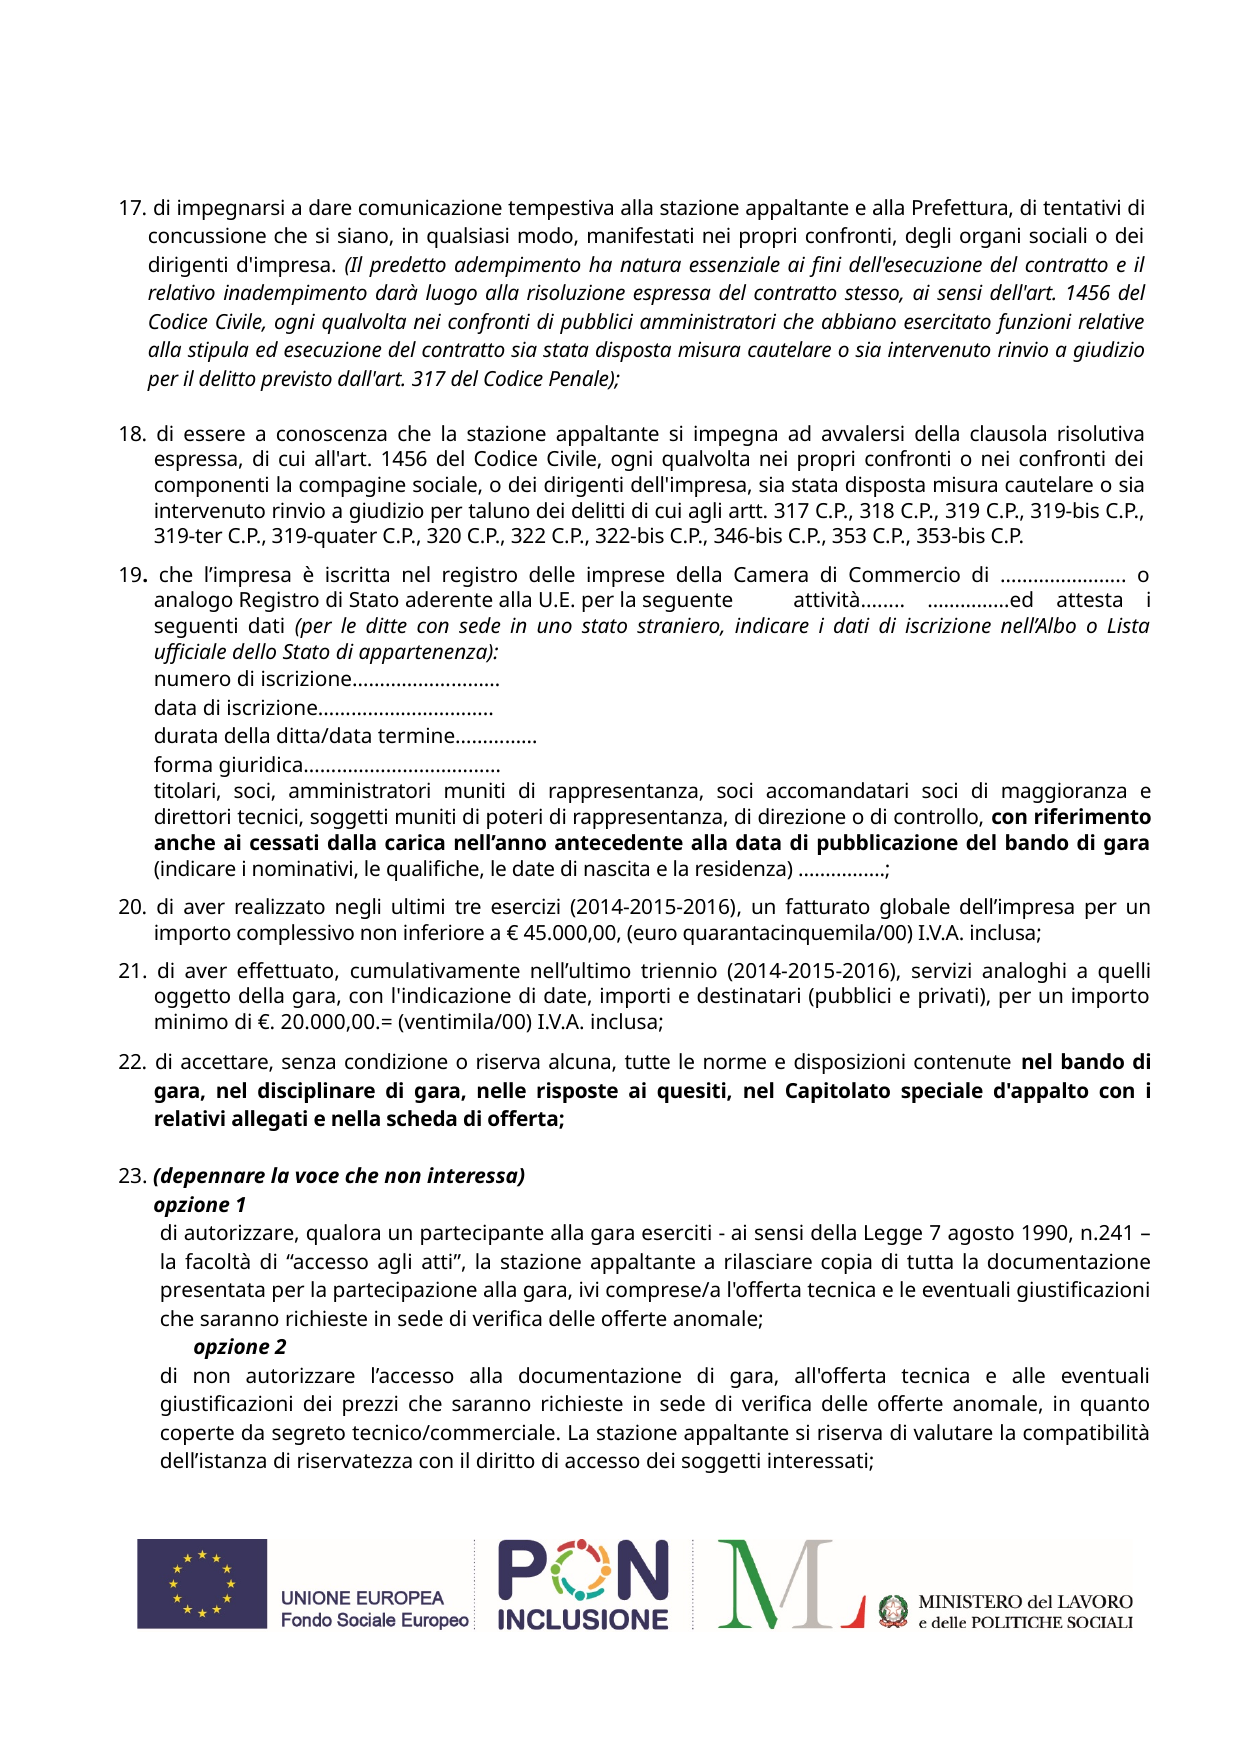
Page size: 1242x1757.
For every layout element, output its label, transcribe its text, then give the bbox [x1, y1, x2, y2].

text opzione 1 [148, 1190, 1154, 1218]
text di autorizzare, qualora un partecipante alla gara eserciti - ai sensi della Legge 7 agosto 1990, n.241 – la facoltà di “accesso agli atti”, la stazione appaltante a rilasciare copia di tutta la documentazione presentata per la partecipazione alla gara, ivi comprese/a l'offerta tecnica e le eventuali giustificazioni che saranno richieste in sede di verifica delle offerte anomale; [159, 1218, 1152, 1332]
text forma giuridica……………………………… [153, 750, 1152, 778]
text numero di iscrizione……………………… [153, 664, 1152, 693]
text data di iscrizione………………………….. [153, 693, 1152, 721]
text durata della ditta/data termine…………… [153, 721, 1152, 750]
text 20. di aver realizzato negli ultimi tre esercizi (2014-2015-2016), un fatturato globale dell’impresa per un importo complessivo non inferiore a € 45.000,00, (euro quarantacinquemila/00) I.V.A. inclusa; [118, 894, 1152, 945]
picture [137, 1539, 1133, 1632]
text 17. di impegnarsi a dare comunicazione tempestiva alla stazione appaltante e alla Prefettura, di tentativi di concussione che si siano, in qualsiasi modo, manifestati nei propri confronti, degli organi sociali o dei dirigenti d'impresa. (Il predetto adempimento ha natura essenziale ai fini dell'esecuzione del contratto e il relativo inadempimento darà luogo alla risoluzione espressa del contratto stesso, ai sensi dell'art. 1456 del Codice Civile, ogni qualvolta nei confronti di pubblici amministratori che abbiano esercitato funzioni relative alla stipula ed esecuzione del contratto sia stata disposta misura cautelare o sia intervenuto rinvio a giudizio per il delitto previsto dall'art. 317 del Codice Penale); [118, 193, 1146, 392]
text 23. (depennare la voce che non interessa) [118, 1161, 1152, 1189]
text 19. che l’impresa è iscritta nel registro delle imprese della Camera di Commercio di ………………….. o analogo Registro di Stato aderente alla U.E. per la seguente attività........ ……………ed attesta i seguenti dati (per le ditte con sede in uno stato straniero, indicare i dati di iscrizione nell’Albo o Lista ufficiale dello Stato di appartenenza): [118, 562, 1152, 664]
text di non autorizzare l’accesso alla documentazione di gara, all'offerta tecnica e alle eventuali giustificazioni dei prezzi che saranno richieste in sede di verifica delle offerte anomale, in quanto coperte da segreto tecnico/commerciale. La stazione appaltante si riserva di valutare la compatibilità dell’istanza di riservatezza con il diritto di accesso dei soggetti interessati; [159, 1361, 1152, 1474]
text opzione 2 [148, 1332, 1154, 1361]
text 21. di aver effettuato, cumulativamente nell’ultimo triennio (2014-2015-2016), servizi analoghi a quelli oggetto della gara, con l'indicazione di date, importi e destinatari (pubblici e privati), per un importo minimo di €. 20.000,00.= (ventimila/00) I.V.A. inclusa; [118, 958, 1152, 1035]
text 22. di accettare, senza condizione o riserva alcuna, tutte le norme e disposizioni contenute nel bando di gara, nel disciplinare di gara, nelle risposte ai quesiti, nel Capitolato speciale d'appalto con i relativi allegati e nella scheda di offerta; [118, 1047, 1152, 1133]
text titolari, soci, amministratori muniti di rappresentanza, soci accomandatari soci di maggioranza e direttori tecnici, soggetti muniti di poteri di rappresentanza, di direzione o di controllo, con riferimento anche ai cessati dalla carica nell’anno antecedente alla data di pubblicazione del bando di gara (indicare i nominativi, le qualifiche, le date di nascita e la residenza) …………….; [153, 778, 1152, 881]
text 18. di essere a conoscenza che la stazione appaltante si impegna ad avvalersi della clausola risolutiva espressa, di cui all'art. 1456 del Codice Civile, ogni qualvolta nei propri confronti o nei confronti dei componenti la compagine sociale, o dei dirigenti dell'impresa, sia stata disposta misura cautelare o sia intervenuto rinvio a giudizio per taluno dei delitti di cui agli artt. 317 C.P., 318 C.P., 319 C.P., 319-bis C.P., 319-ter C.P., 319-quater C.P., 320 C.P., 322 C.P., 322-bis C.P., 346-bis C.P., 353 C.P., 353-bis C.P. [118, 421, 1146, 549]
